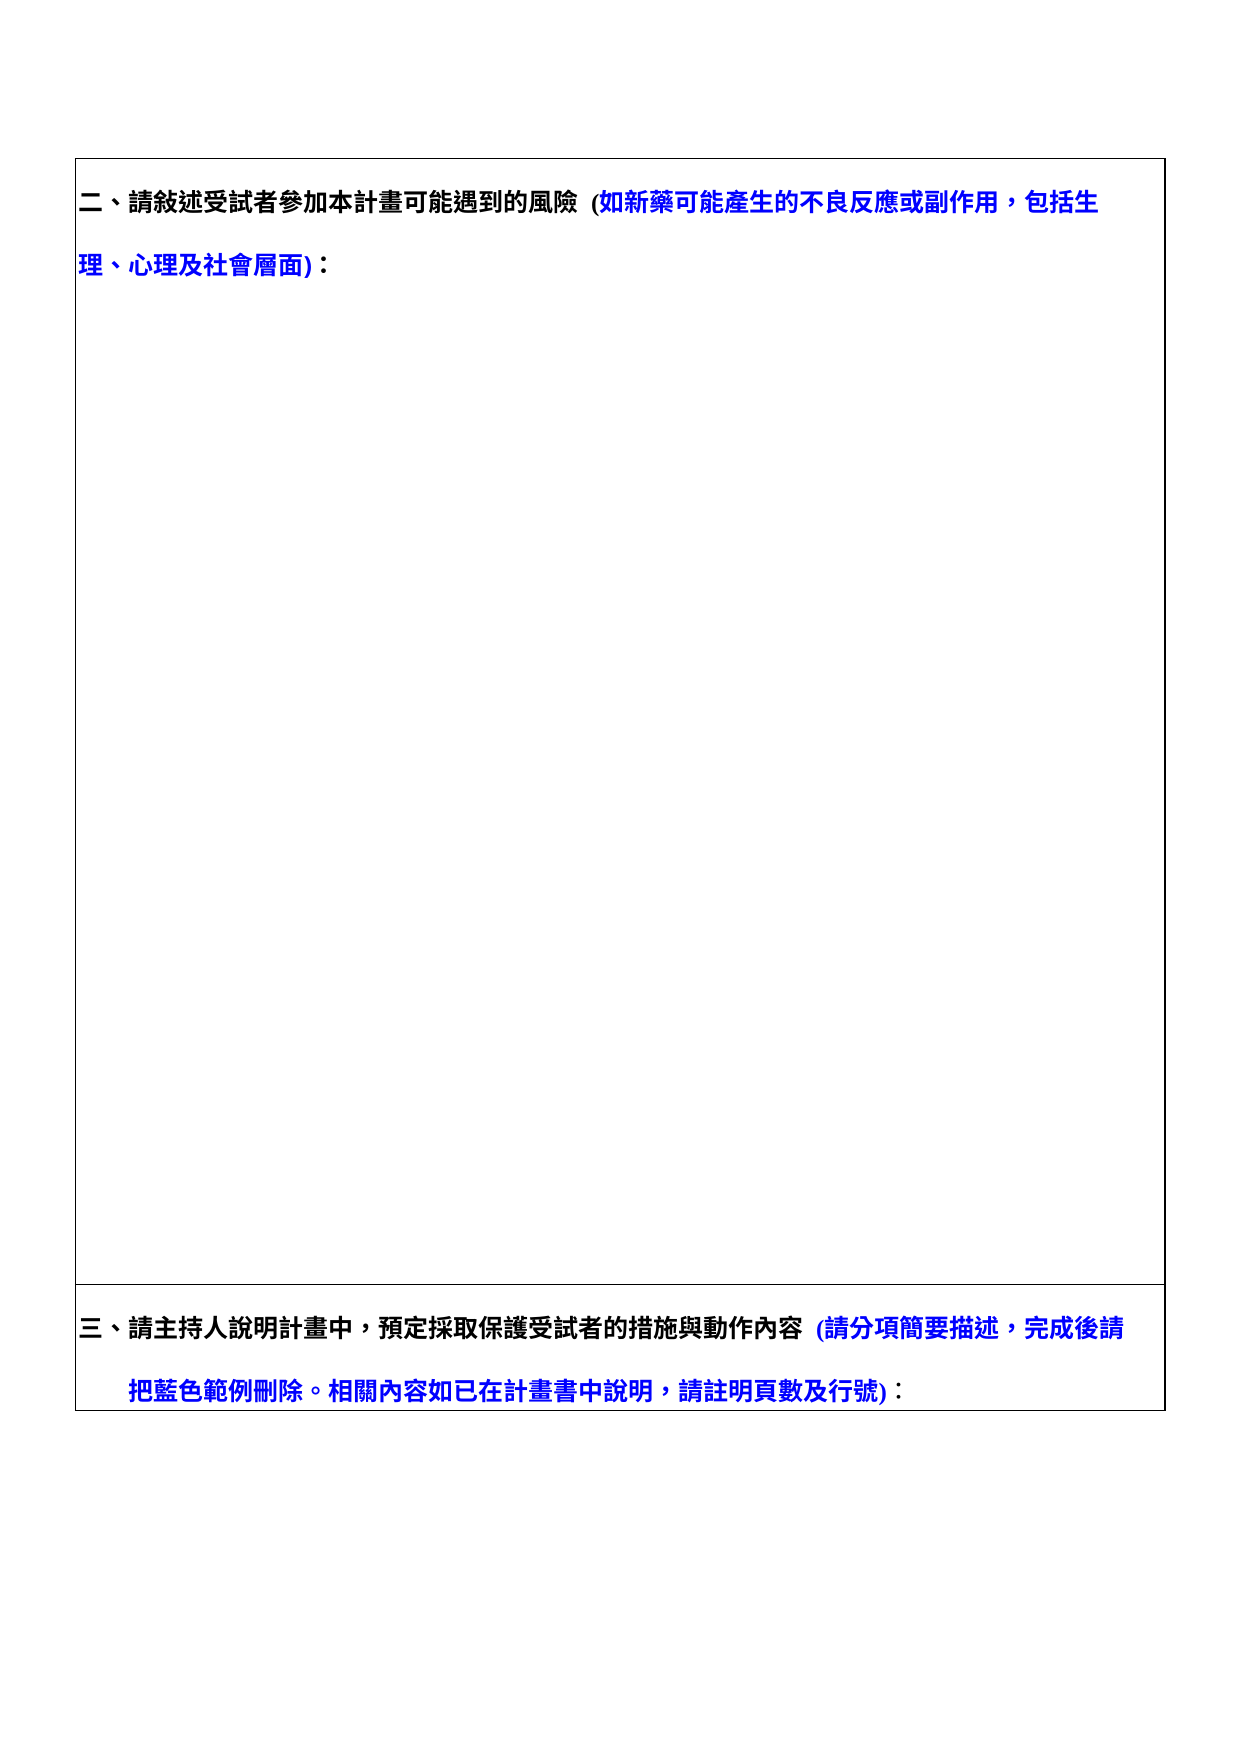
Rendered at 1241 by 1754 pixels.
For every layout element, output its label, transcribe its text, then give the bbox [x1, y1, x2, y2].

table_cell 三、請主持人說明計畫中，預定採取保護受試者的措施與動作內容 (請分項簡要描述，完成後請把藍色範例刪除。相關內容如已在計畫書中說明，請註明頁數及行號)： [76, 1285, 1164, 1410]
table_cell 二、請敍述受試者參加本計畫可能遇到的風險 (如新藥可能產生的不良反應或副作用，包括生理、心理及社會層面)： [76, 159, 1164, 1284]
